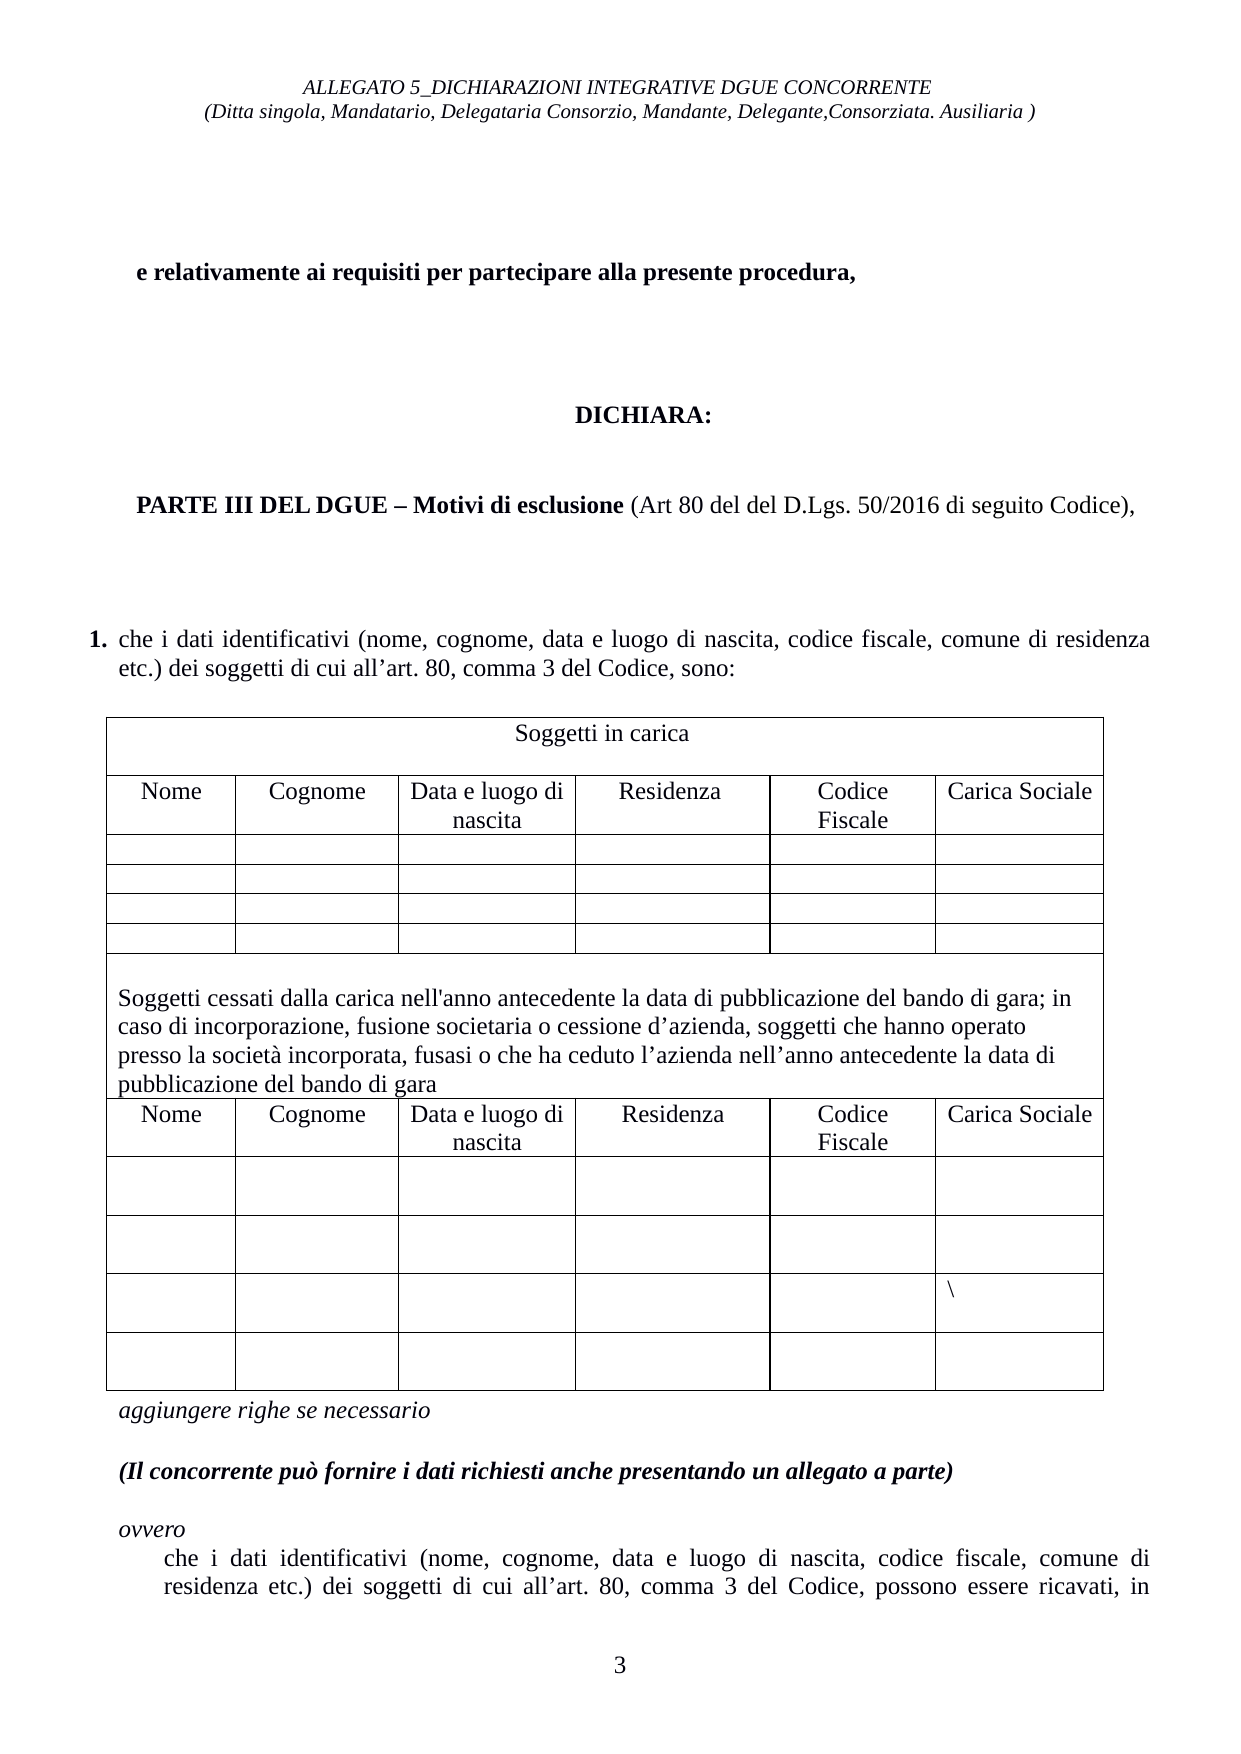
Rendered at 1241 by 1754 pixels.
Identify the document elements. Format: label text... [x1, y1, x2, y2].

table_cell [107, 835, 235, 863]
table_cell [576, 1274, 769, 1332]
table_cell [771, 894, 935, 923]
table_cell [936, 1333, 1103, 1390]
list che i dati identificativi (nome, cognome, data e luogo di nascita, codice fiscale, comune di residenza etc.) dei soggetti di cui all’art. 80, comma 3 del Codice, sono: [89, 624, 1151, 682]
table_cell [771, 865, 935, 893]
table_header Soggetti in carica [107, 718, 1103, 775]
table_cell Carica Sociale [936, 1099, 1103, 1156]
table_cell Soggetti cessati dalla carica nell'anno antecedente la data di pubblicazione del bando di gara; in caso di incorporazione, fusione societaria o cessione d’azienda, soggetti che hanno operato presso la società incorporata, fusasi o che ha ceduto l’azienda nell’anno antecedente la data di pubblicazione del bando di gara [107, 954, 1103, 1098]
table_cell [236, 1333, 398, 1390]
table_cell [771, 1333, 935, 1390]
table_cell [399, 1333, 575, 1390]
table_cell [576, 1216, 769, 1273]
table_cell [107, 1333, 235, 1390]
text DICHIARA: [136, 400, 1151, 429]
table_cell [771, 835, 935, 863]
table_cell Cognome [236, 1099, 398, 1156]
table_cell [107, 865, 235, 893]
table_cell Cognome [236, 776, 398, 834]
table_cell Data e luogo di nascita [399, 776, 575, 834]
text (Il concorrente può fornire i dati richiesti anche presentando un allegato a parte) [118, 1453, 1151, 1485]
table_cell Carica Sociale [936, 776, 1103, 834]
table_cell [236, 865, 398, 893]
table_cell [107, 894, 235, 923]
text che i dati identificativi (nome, cognome, data e luogo di nascita, codice fiscale, comune di residenza etc.) dei soggetti di cui all’art. 80, comma 3 del Codice, possono essere ricavati, in [164, 1543, 1151, 1600]
table_cell [236, 1216, 398, 1273]
table_cell [771, 1216, 935, 1273]
table_cell [399, 1157, 575, 1215]
table_cell [236, 835, 398, 863]
table_cell [771, 1274, 935, 1332]
table_cell [236, 1274, 398, 1332]
table_cell [576, 894, 769, 923]
table_cell [236, 924, 398, 953]
table_cell [236, 894, 398, 923]
table_cell Codice Fiscale [771, 776, 935, 834]
table_cell [576, 865, 769, 893]
table_cell [107, 1157, 235, 1215]
table_cell [936, 1157, 1103, 1215]
table_cell [576, 924, 769, 953]
table_cell [399, 865, 575, 893]
table_cell [236, 1157, 398, 1215]
table_cell [107, 1216, 235, 1273]
table_cell [936, 894, 1103, 923]
table_cell [936, 1216, 1103, 1273]
table_cell [399, 1274, 575, 1332]
table_cell [936, 835, 1103, 863]
table_cell [107, 1274, 235, 1332]
table_cell [576, 1157, 769, 1215]
table_cell Codice Fiscale [771, 1099, 935, 1156]
table_cell Residenza [576, 776, 769, 834]
table_cell Nome [107, 776, 235, 834]
text PARTE III DEL DGUE – Motivi di esclusione (Art 80 del del D.Lgs. 50/2016 di seguito Codice), [136, 487, 1151, 519]
text e relativamente ai requisiti per partecipare alla presente procedura, [136, 257, 1151, 285]
table_cell [771, 924, 935, 953]
table_cell [107, 924, 235, 953]
table_cell Residenza [576, 1099, 769, 1156]
table_cell [399, 1216, 575, 1273]
table_cell [771, 1157, 935, 1215]
text ovvero [118, 1514, 1151, 1543]
table_cell [399, 835, 575, 863]
table_cell [399, 924, 575, 953]
table_cell [936, 924, 1103, 953]
table_cell Nome [107, 1099, 235, 1156]
text aggiungere righe se necessario [118, 1391, 1151, 1424]
table_cell [576, 835, 769, 863]
table_cell Data e luogo di nascita [399, 1099, 575, 1156]
table_cell [936, 865, 1103, 893]
table_cell \ [936, 1274, 1103, 1332]
table_cell [576, 1333, 769, 1390]
table_cell [399, 894, 575, 923]
